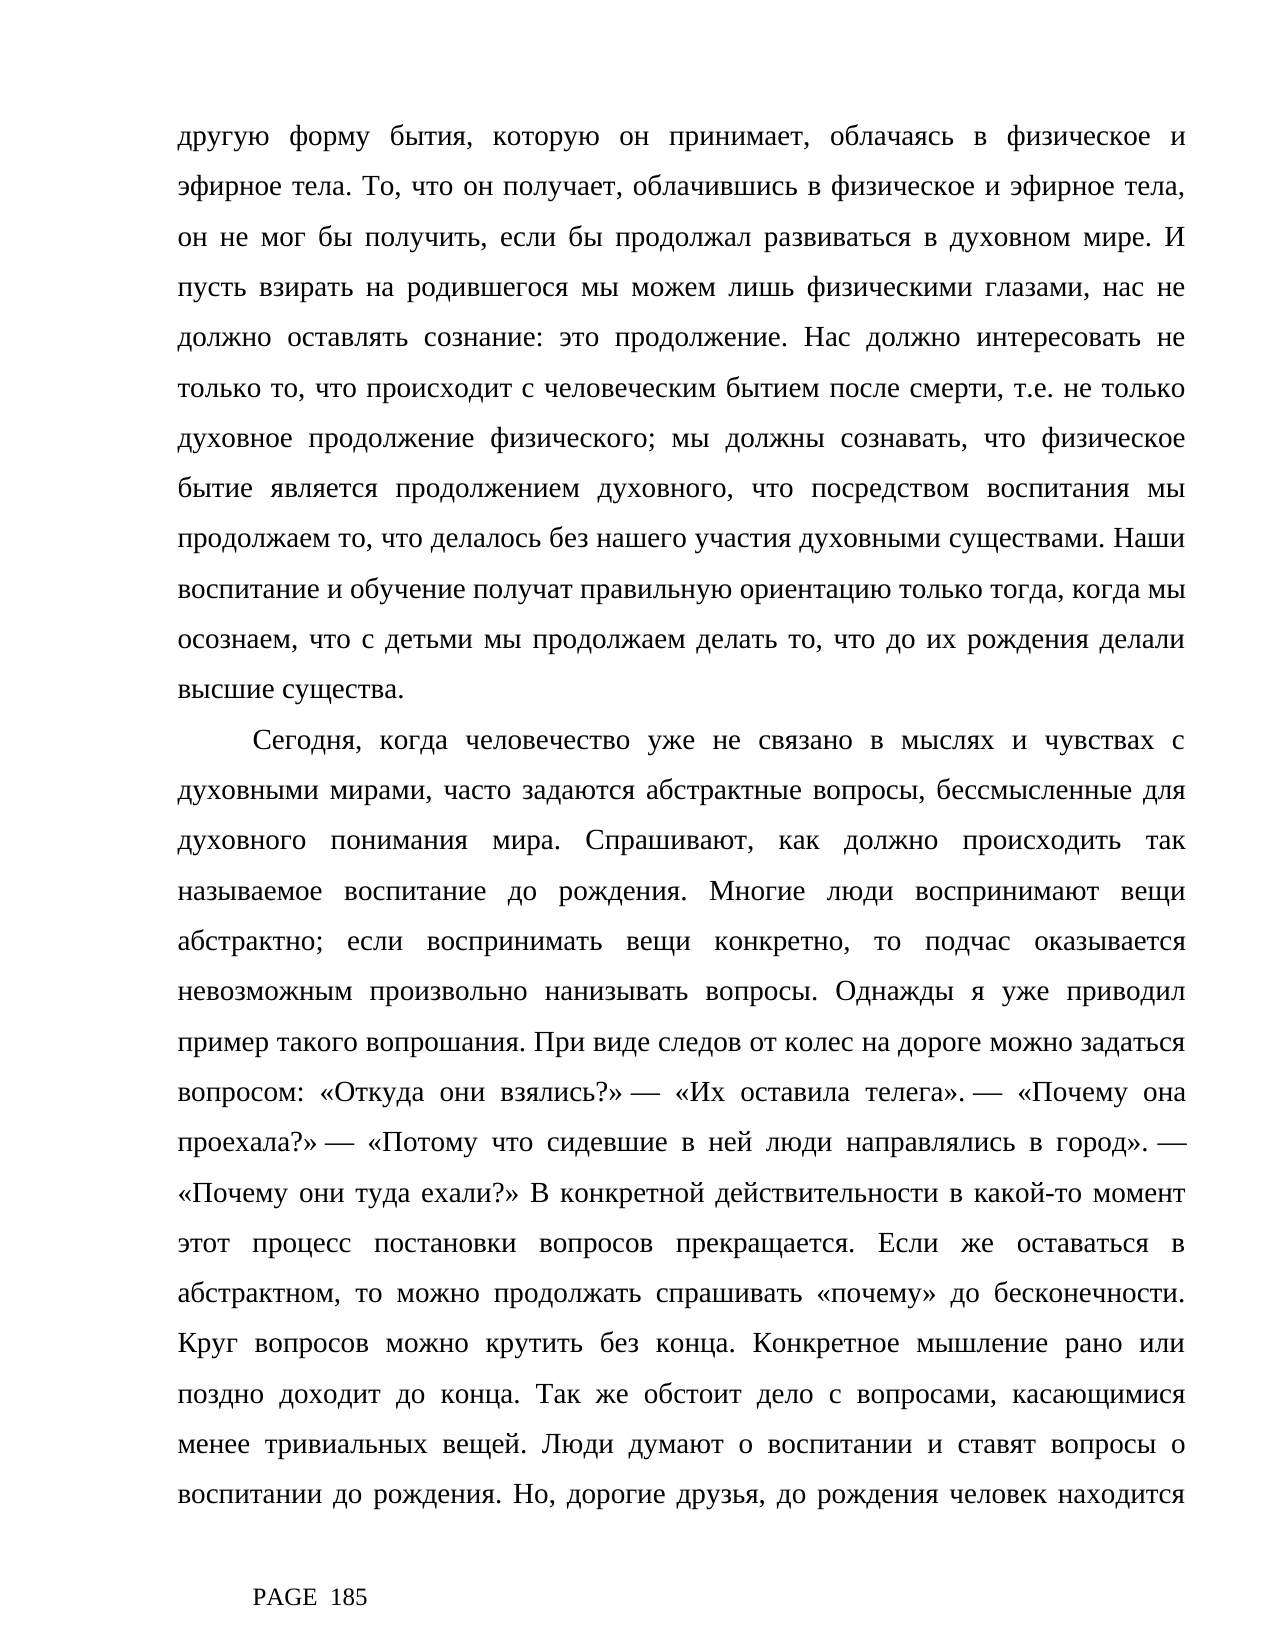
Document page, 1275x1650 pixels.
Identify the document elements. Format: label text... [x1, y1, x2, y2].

text Сегодня, когда человечество уже не связано в мыслях и чувствах с духовными мирами, часто задаются абстрактные вопросы, бессмысленные для духовного понимания мира. Спрашивают, как должно происходить так называемое воспитание до рождения. Многие люди воспринимают вещи абстрактно; если воспринимать вещи конкретно, то подчас оказывается невозможным произвольно нанизывать вопросы. Однажды я уже приводил пример такого вопрошания. При виде следов от колес на дороге можно задаться вопросом: «Откуда они взялись?» — «Их оставила телега». — «Почему она проехала?» — «Потому что сидевшие в ней люди направлялись в город». — «Почему они туда ехали?» В конкретной действительности в какой-то момент этот процесс постановки вопросов прекращается. Если же оставаться в абстрактном, то можно продолжать спрашивать «почему» до бесконечности. Круг вопросов можно крутить без конца. Конкретное мышление рано или поздно доходит до конца. Так же обстоит дело с вопросами, касающимися менее тривиальных вещей. Люди думают о воспитании и ставят вопросы о воспитании до рождения. Но, дорогие друзья, до рождения человек находится [177, 722, 1186, 1510]
text другую форму бытия, которую он принимает, облачаясь в физическое и эфирное тела. То, что он получает, облачившись в физическое и эфирное тела, он не мог бы получить, если бы продолжал развиваться в духовном мире. И пусть взирать на родившегося мы можем лишь физическими глазами, нас не должно оставлять сознание: это продолжение. Нас должно интересовать не только то, что происходит с человеческим бытием после смерти, т.е. не только духовное продолжение физического; мы должны сознавать, что физическое бытие является продолжением духовного, что посредством воспитания мы продолжаем то, что делалось без нашего участия духовными существами. Наши воспитание и обучение получат правильную ориентацию только тогда, когда мы осознаем, что с детьми мы продолжаем делать то, что до их рождения делали высшие существа. [177, 118, 1186, 705]
